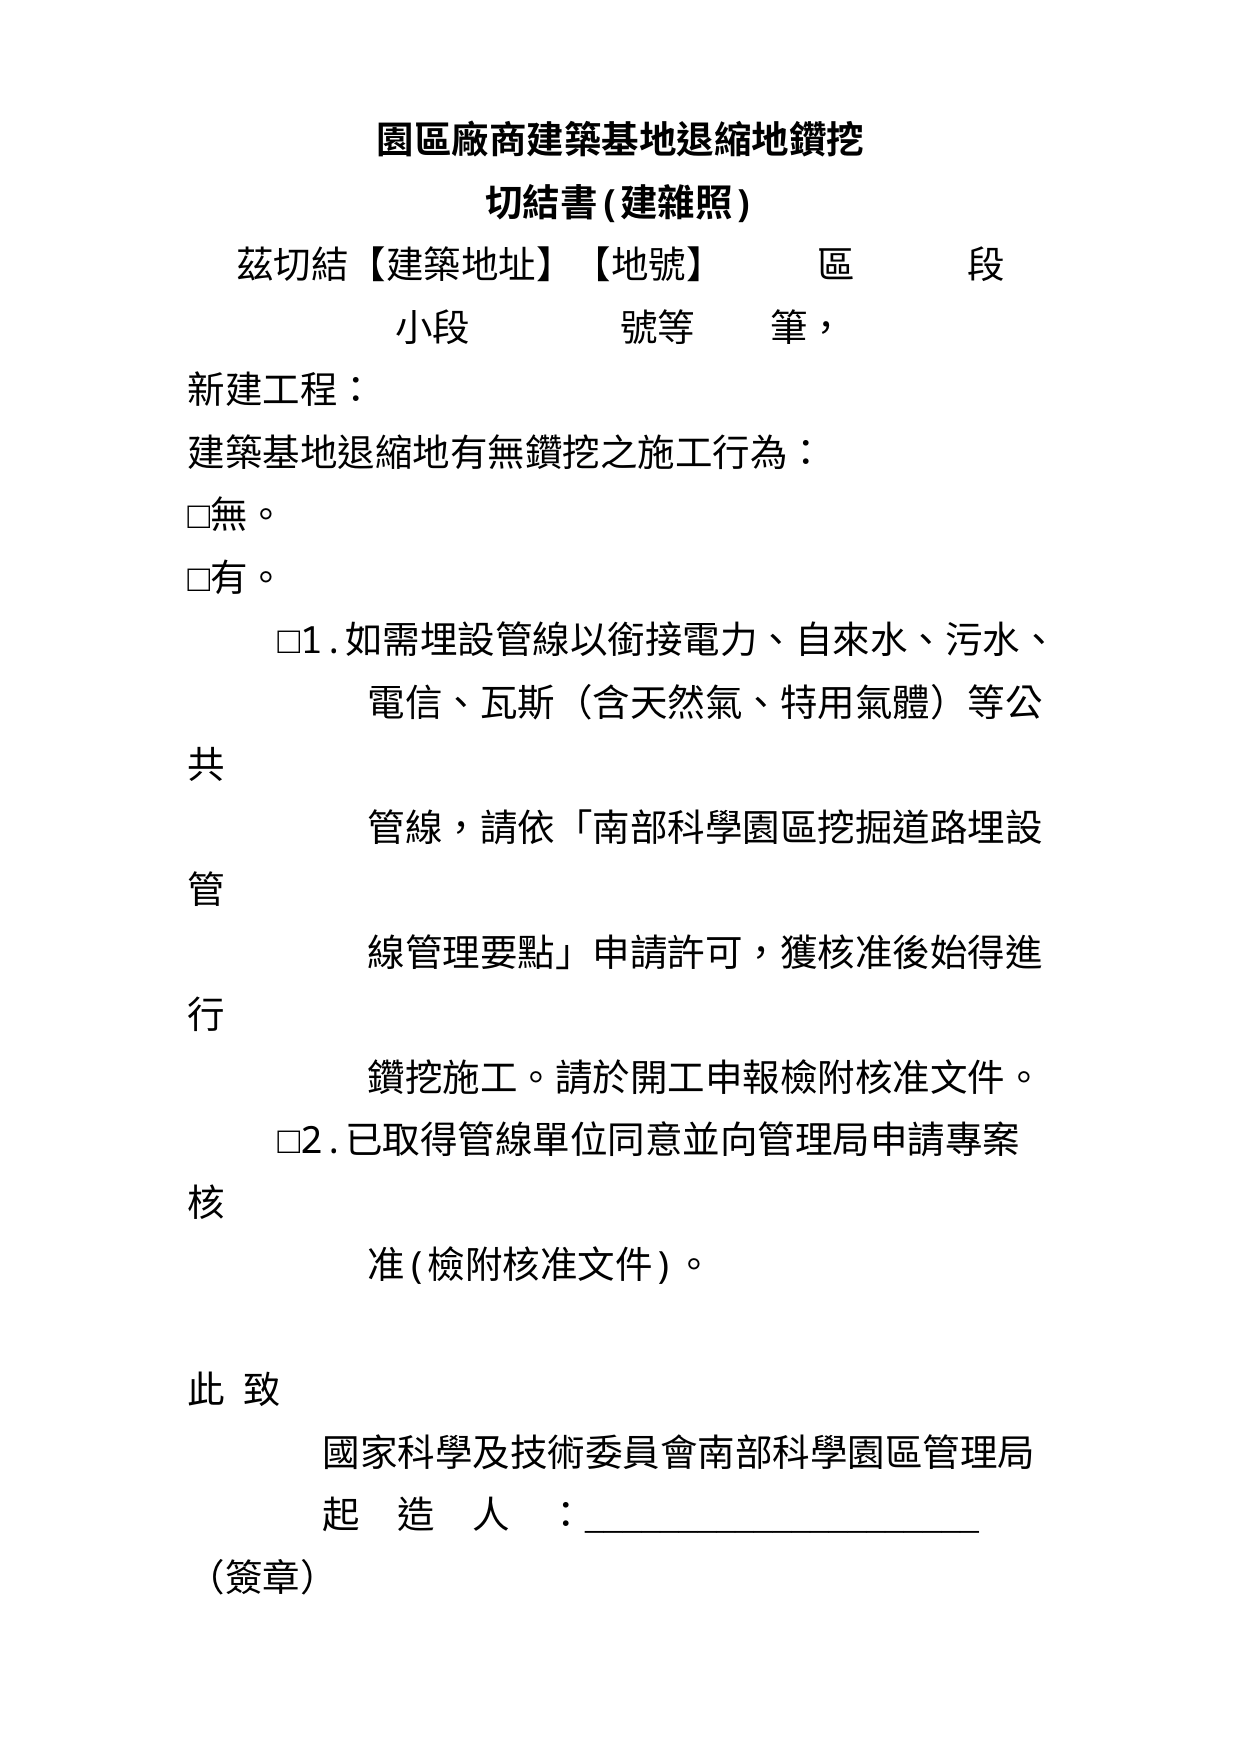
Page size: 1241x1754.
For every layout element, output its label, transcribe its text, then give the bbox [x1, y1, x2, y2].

text □1.如需埋設管線以銜接電力、自來水、污水、 [187, 596, 1053, 658]
text 新建工程： [187, 346, 1053, 408]
text 線管理要點」申請許可，獲核准後始得進行 [187, 908, 1053, 1033]
text 國家科學及技術委員會南部科學園區管理局 [187, 1408, 1053, 1471]
text □有。 [187, 533, 1053, 596]
text □2.已取得管線單位同意並向管理局申請專案核 [187, 1096, 1053, 1221]
text 茲切結【建築地址】【地號】 區 段 小段 號等 筆， [187, 221, 1053, 346]
text 此 致 [187, 1346, 1053, 1408]
text 電信、瓦斯（含天然氣、特用氣體）等公共 [187, 658, 1053, 783]
text □無。 [187, 471, 1053, 533]
text 建築基地退縮地有無鑽挖之施工行為： [187, 408, 1053, 471]
text 起 造 人 ：_____________________（簽章） [187, 1471, 1053, 1596]
text 切結書(建雜照) [187, 158, 1053, 221]
text 管線，請依「南部科學園區挖掘道路埋設管 [187, 783, 1053, 908]
text 准(檢附核准文件)。 [187, 1221, 1053, 1283]
text 鑽挖施工。請於開工申報檢附核准文件。 [187, 1033, 1053, 1096]
text 園區廠商建築基地退縮地鑽挖 [187, 96, 1053, 158]
